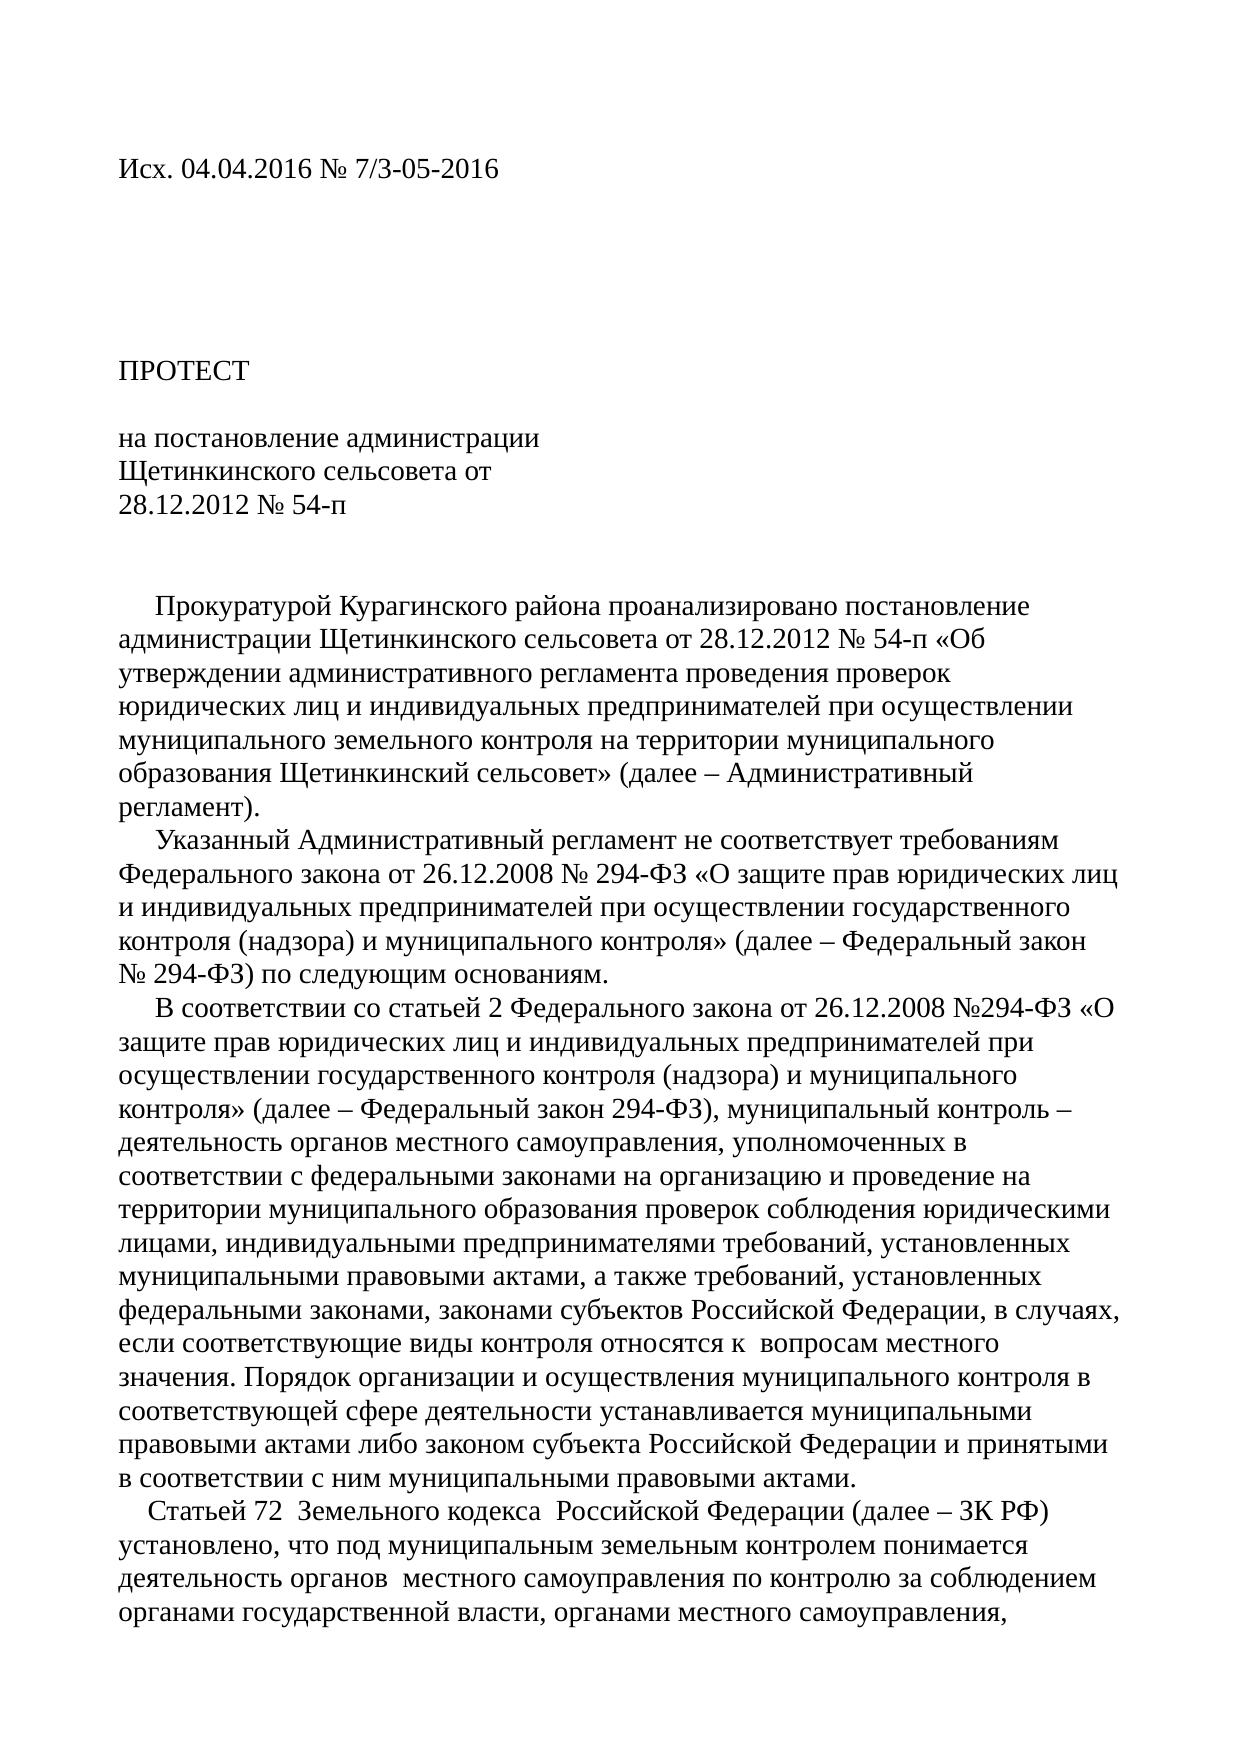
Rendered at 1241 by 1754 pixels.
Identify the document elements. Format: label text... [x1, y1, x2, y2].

text ПРОТЕСТ [118, 353, 1122, 386]
text 28.12.2012 № 54-п [118, 487, 1122, 521]
text Исх. 04.04.2016 № 7/3-05-2016 [118, 152, 1122, 185]
text Прокуратурой Курагинского района проанализировано постановление администрации Щетинкинского сельсовета от 28.12.2012 № 54-п «Об утверждении административного регламента проведения проверок юридических лиц и индивидуальных предпринимателей при осуществлении муниципального земельного контроля на территории муниципального образования Щетинкинский сельсовет» (далее – Административный регламент). [118, 588, 1122, 822]
text на постановление администрации [118, 420, 1122, 453]
text В соответствии со статьей 2 Федерального закона от 26.12.2008 №294-ФЗ «О защите прав юридических лиц и индивидуальных предпринимателей при осуществлении государственного контроля (надзора) и муниципального контроля» (далее – Федеральный закон 294-ФЗ), муниципальный контроль – деятельность органов местного самоуправления, уполномоченных в соответствии с федеральными законами на организацию и проведение на территории муниципального образования проверок соблюдения юридическими лицами, индивидуальными предпринимателями требований, установленных муниципальными правовыми актами, а также требований, установленных федеральными законами, законами субъектов Российской Федерации, в случаях, если соответствующие виды контроля относятся к вопросам местного значения. Порядок организации и осуществления муниципального контроля в соответствующей сфере деятельности устанавливается муниципальными правовыми актами либо законом субъекта Российской Федерации и принятыми в соответствии с ним муниципальными правовыми актами. [118, 990, 1122, 1493]
text Статьей 72 Земельного кодекса Российской Федерации (далее – ЗК РФ) установлено, что под муниципальным земельным контролем понимается деятельность органов местного самоуправления по контролю за соблюдением органами государственной власти, органами местного самоуправления, [118, 1493, 1122, 1627]
text Указанный Административный регламент не соответствует требованиям Федерального закона от 26.12.2008 № 294-ФЗ «О защите прав юридических лиц и индивидуальных предпринимателей при осуществлении государственного контроля (надзора) и муниципального контроля» (далее – Федеральный закон № 294-ФЗ) по следующим основаниям. [118, 822, 1122, 990]
text Щетинкинского сельсовета от [118, 453, 1122, 487]
